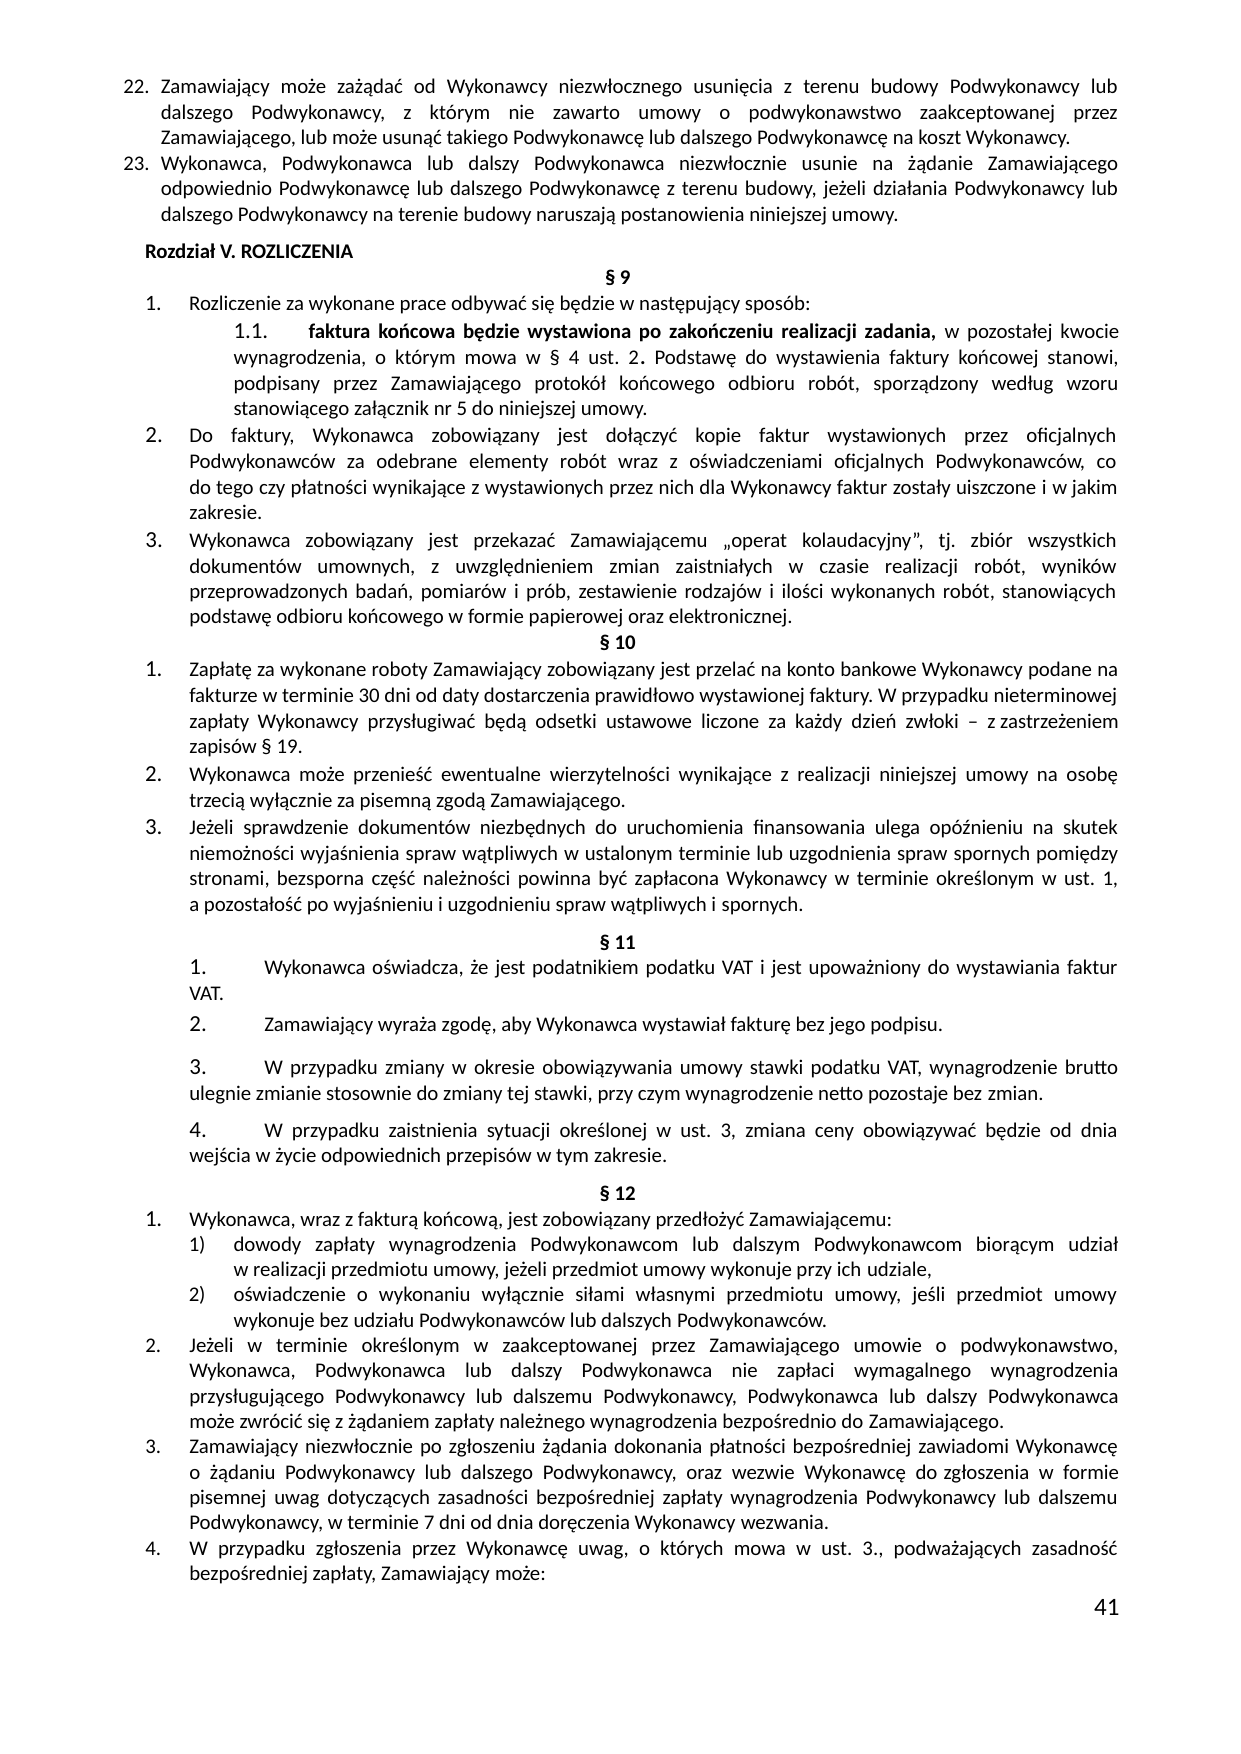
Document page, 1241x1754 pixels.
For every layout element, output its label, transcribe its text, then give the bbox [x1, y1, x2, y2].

list Zapłatę za wykonane roboty Zamawiający zobowiązany jest przelać na konto bankowe Wykonawcy podane na fakturze w terminie 30 dni od daty dostarczenia prawidłowo wystawionej faktury. W przypadku nieterminowej zapłaty Wykonawcy przysługiwać będą odsetki ustawowe liczone za każdy dzień zwłoki – z zastrzeżeniem zapisów § 19. [145, 654, 1119, 759]
text Rozdział V. ROZLICZENIA [145, 239, 1119, 264]
list Zamawiający może zażądać od Wykonawcy niezwłocznego usunięcia z terenu budowy Podwykonawcy lub dalszego Podwykonawcy, z którym nie zawarto umowy o podwykonawstwo zaakceptowanej przez Zamawiającego, lub może usunąć takiego Podwykonawcę lub dalszego Podwykonawcę na koszt Wykonawcy. [123, 74, 1119, 150]
list Jeżeli w terminie określonym w zaakceptowanej przez Zamawiającego umowie o podwykonawstwo, Wykonawca, Podwykonawca lub dalszy Podwykonawca nie zapłaci wymagalnego wynagrodzenia przysługującego Podwykonawcy lub dalszemu Podwykonawcy, Podwykonawca lub dalszy Podwykonawca może zwrócić się z żądaniem zapłaty należnego wynagrodzenia bezpośrednio do Zamawiającego. [145, 1332, 1119, 1433]
list oświadczenie o wykonaniu wyłącznie siłami własnymi przedmiotu umowy, jeśli przedmiot umowy wykonuje bez udziału Podwykonawców lub dalszych Podwykonawców. [188, 1282, 1118, 1332]
text § 12 [145, 1180, 1090, 1206]
list W przypadku zaistnienia sytuacji określonej w ust. 3, zmiana ceny obowiązywać będzie od dnia wejścia w życie odpowiednich przepisów w tym zakresie. [189, 1117, 1119, 1168]
list Wykonawca, wraz z fakturą końcową, jest zobowiązany przedłożyć Zamawiającemu: [145, 1206, 1090, 1231]
list W przypadku zmiany w okresie obowiązywania umowy stawki podatku VAT, wynagrodzenie brutto ulegnie zmianie stosownie do zmiany tej stawki, przy czym wynagrodzenie netto pozostaje bez zmian. [189, 1054, 1119, 1105]
list Zamawiający wyraża zgodę, aby Wykonawca wystawiał fakturę bez jego podpisu. [189, 1011, 1119, 1036]
list Zamawiający niezwłocznie po zgłoszeniu żądania dokonania płatności bezpośredniej zawiadomi Wykonawcę o żądaniu Podwykonawcy lub dalszego Podwykonawcy, oraz wezwie Wykonawcę do zgłoszenia w formie pisemnej uwag dotyczących zasadności bezpośredniej zapłaty wynagrodzenia Podwykonawcy lub dalszemu Podwykonawcy, w terminie 7 dni od dnia doręczenia Wykonawcy wezwania. [145, 1433, 1119, 1535]
list Wykonawca zobowiązany jest przekazać Zamawiającemu „operat kolaudacyjny”, tj. zbiór wszystkich dokumentów umownych, z uwzględnieniem zmian zaistniałych w czasie realizacji robót, wyników przeprowadzonych badań, pomiarów i prób, zestawienie rodzajów i ilości wykonanych robót, stanowiących podstawę odbioru końcowego w formie papierowej oraz elektronicznej. [145, 525, 1117, 629]
list Wykonawca oświadcza, że jest podatnikiem podatku VAT i jest upoważniony do wystawiania faktur VAT. [189, 954, 1119, 1005]
list faktura końcowa będzie wystawiona po zakończeniu realizacji zadania, w pozostałej kwocie wynagrodzenia, o którym mowa w § 4 ust. 2. Podstawę do wystawienia faktury końcowej stanowi, podpisany przez Zamawiającego protokół końcowego odbioru robót, sporządzony według wzoru stanowiącego załącznik nr 5 do niniejszej umowy. [233, 316, 1119, 421]
text § 11 [145, 929, 1090, 954]
list Wykonawca, Podwykonawca lub dalszy Podwykonawca niezwłocznie usunie na żądanie Zamawiającego odpowiednio Podwykonawcę lub dalszego Podwykonawcę z terenu budowy, jeżeli działania Podwykonawcy lub dalszego Podwykonawcy na terenie budowy naruszają postanowienia niniejszej umowy. [123, 150, 1119, 226]
list dowody zapłaty wynagrodzenia Podwykonawcom lub dalszym Podwykonawcom biorącym udział w realizacji przedmiotu umowy, jeżeli przedmiot umowy wykonuje przy ich udziale, [188, 1231, 1119, 1282]
list W przypadku zgłoszenia przez Wykonawcę uwag, o których mowa w ust. 3., podważających zasadność bezpośredniej zapłaty, Zamawiający może: [145, 1535, 1119, 1585]
list Do faktury, Wykonawca zobowiązany jest dołączyć kopie faktur wystawionych przez oficjalnych Podwykonawców za odebrane elementy robót wraz z oświadczeniami oficjalnych Podwykonawców, co do tego czy płatności wynikające z wystawionych przez nich dla Wykonawcy faktur zostały uiszczone i w jakim zakresie. [145, 421, 1117, 525]
list Jeżeli sprawdzenie dokumentów niezbędnych do uruchomienia finansowania ulega opóźnieniu na skutek niemożności wyjaśnienia spraw wątpliwych w ustalonym terminie lub uzgodnienia spraw spornych pomiędzy stronami, bezsporna część należności powinna być zapłacona Wykonawcy w terminie określonym w ust. 1, a pozostałość po wyjaśnieniu i uzgodnieniu spraw wątpliwych i spornych. [145, 812, 1119, 916]
text § 9 [145, 264, 1090, 289]
text § 10 [145, 629, 1090, 654]
list Rozliczenie za wykonane prace odbywać się będzie w następujący sposób: [145, 289, 1090, 316]
list Wykonawca może przenieść ewentualne wierzytelności wynikające z realizacji niniejszej umowy na osobę trzecią wyłącznie za pisemną zgodą Zamawiającego. [145, 759, 1119, 812]
